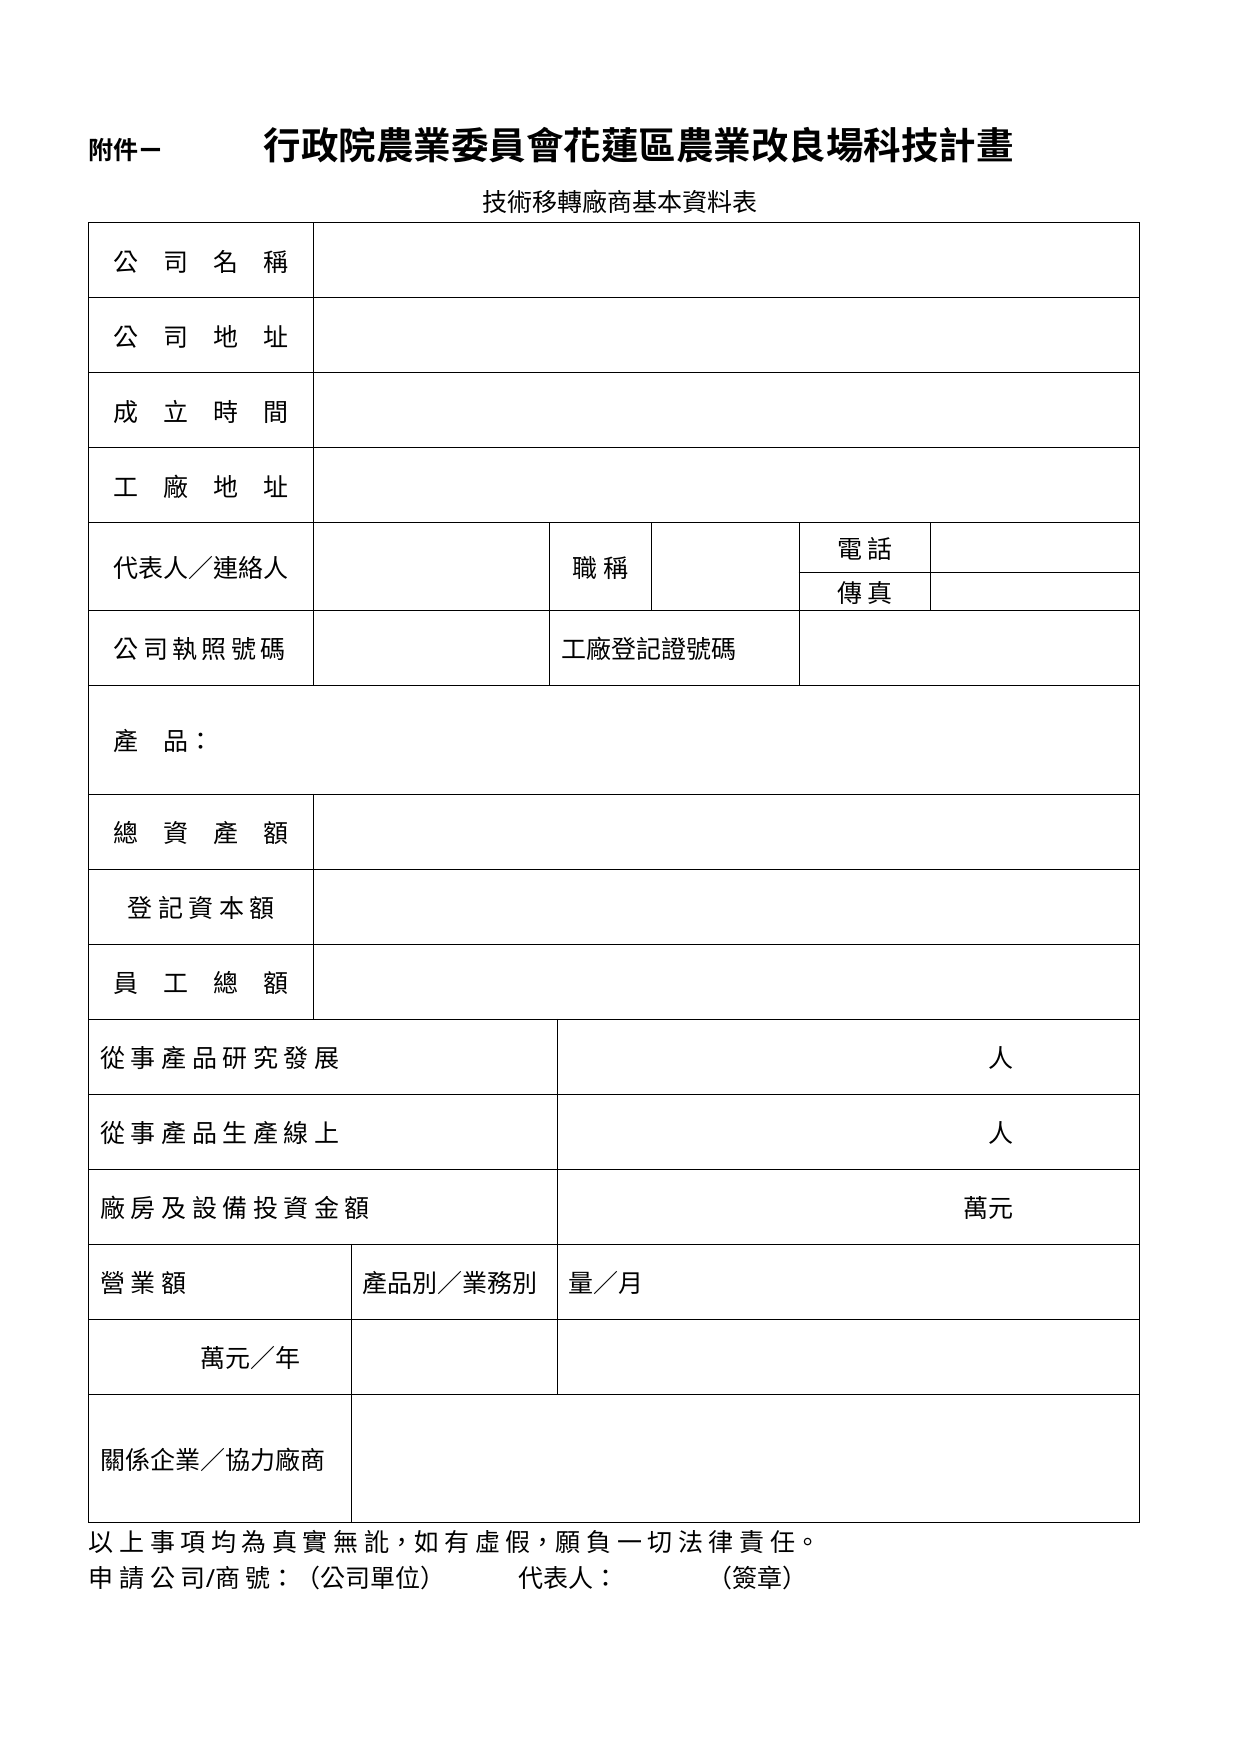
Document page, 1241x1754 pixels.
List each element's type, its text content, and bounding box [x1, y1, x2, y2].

table_cell 總 資 產 額 [89, 795, 313, 869]
table_cell 員 工 總 額 [89, 945, 313, 1019]
table_cell [352, 1320, 557, 1394]
table_cell 人 [558, 1095, 1139, 1169]
table_cell [314, 373, 1139, 447]
table_cell 從 事 產 品 研 究 發 展 [89, 1020, 557, 1094]
table_cell [558, 1320, 1139, 1394]
table_cell 營 業 額 [89, 1245, 351, 1319]
table_cell 傳 真 [800, 573, 930, 609]
table_cell [314, 795, 1139, 869]
table_cell 量／月 [558, 1245, 1139, 1319]
table_cell [314, 298, 1139, 372]
table_cell 工 廠 地 址 [89, 448, 313, 522]
table_cell 公司執照號碼 [89, 611, 313, 684]
table_cell 成 立 時 間 [89, 373, 313, 447]
text 以 上 事 項 均 為 真 實 無 訛，如 有 虛 假，願 負 一 切 法 律 責 任。 [89, 1523, 1152, 1559]
table_cell 工廠登記證號碼 [550, 611, 799, 684]
table_cell 職 稱 [550, 523, 651, 609]
text 申 請 公 司/商 號：（公司單位） 代表人： （簽章） [89, 1559, 1152, 1595]
table_cell 萬元／年 [89, 1320, 351, 1394]
table_cell 萬元 [558, 1170, 1139, 1244]
table_cell 廠 房 及 設 備 投 資 金 額 [89, 1170, 557, 1244]
table_cell 從 事 產 品 生 產 線 上 [89, 1095, 557, 1169]
text 技術移轉廠商基本資料表 [89, 170, 1152, 222]
table_cell 公 司 地 址 [89, 298, 313, 372]
table_cell [652, 523, 799, 609]
table_cell [314, 870, 1139, 944]
table_cell 登 記 資 本 額 [89, 870, 313, 944]
table_cell [314, 523, 549, 609]
table_cell [314, 945, 1139, 1019]
table_cell 代表人／連絡人 [89, 523, 313, 609]
table_cell 電 話 [800, 523, 930, 572]
table_header 公 司 名 稱 [89, 223, 313, 297]
table_cell [931, 573, 1139, 609]
table_cell [931, 523, 1139, 572]
text 附件ㄧ 行政院農業委員會花蓮區農業改良場科技計畫 [89, 118, 1152, 170]
table_cell 產品別／業務別 [352, 1245, 557, 1319]
table_cell [352, 1395, 1139, 1522]
table_cell 人 [558, 1020, 1139, 1094]
table_cell [314, 611, 549, 684]
table_cell 關係企業／協力廠商 [89, 1395, 351, 1522]
table_cell 產 品： [89, 686, 1139, 794]
table_header [314, 223, 1139, 297]
table_cell [314, 448, 1139, 522]
table_cell [800, 611, 1139, 684]
